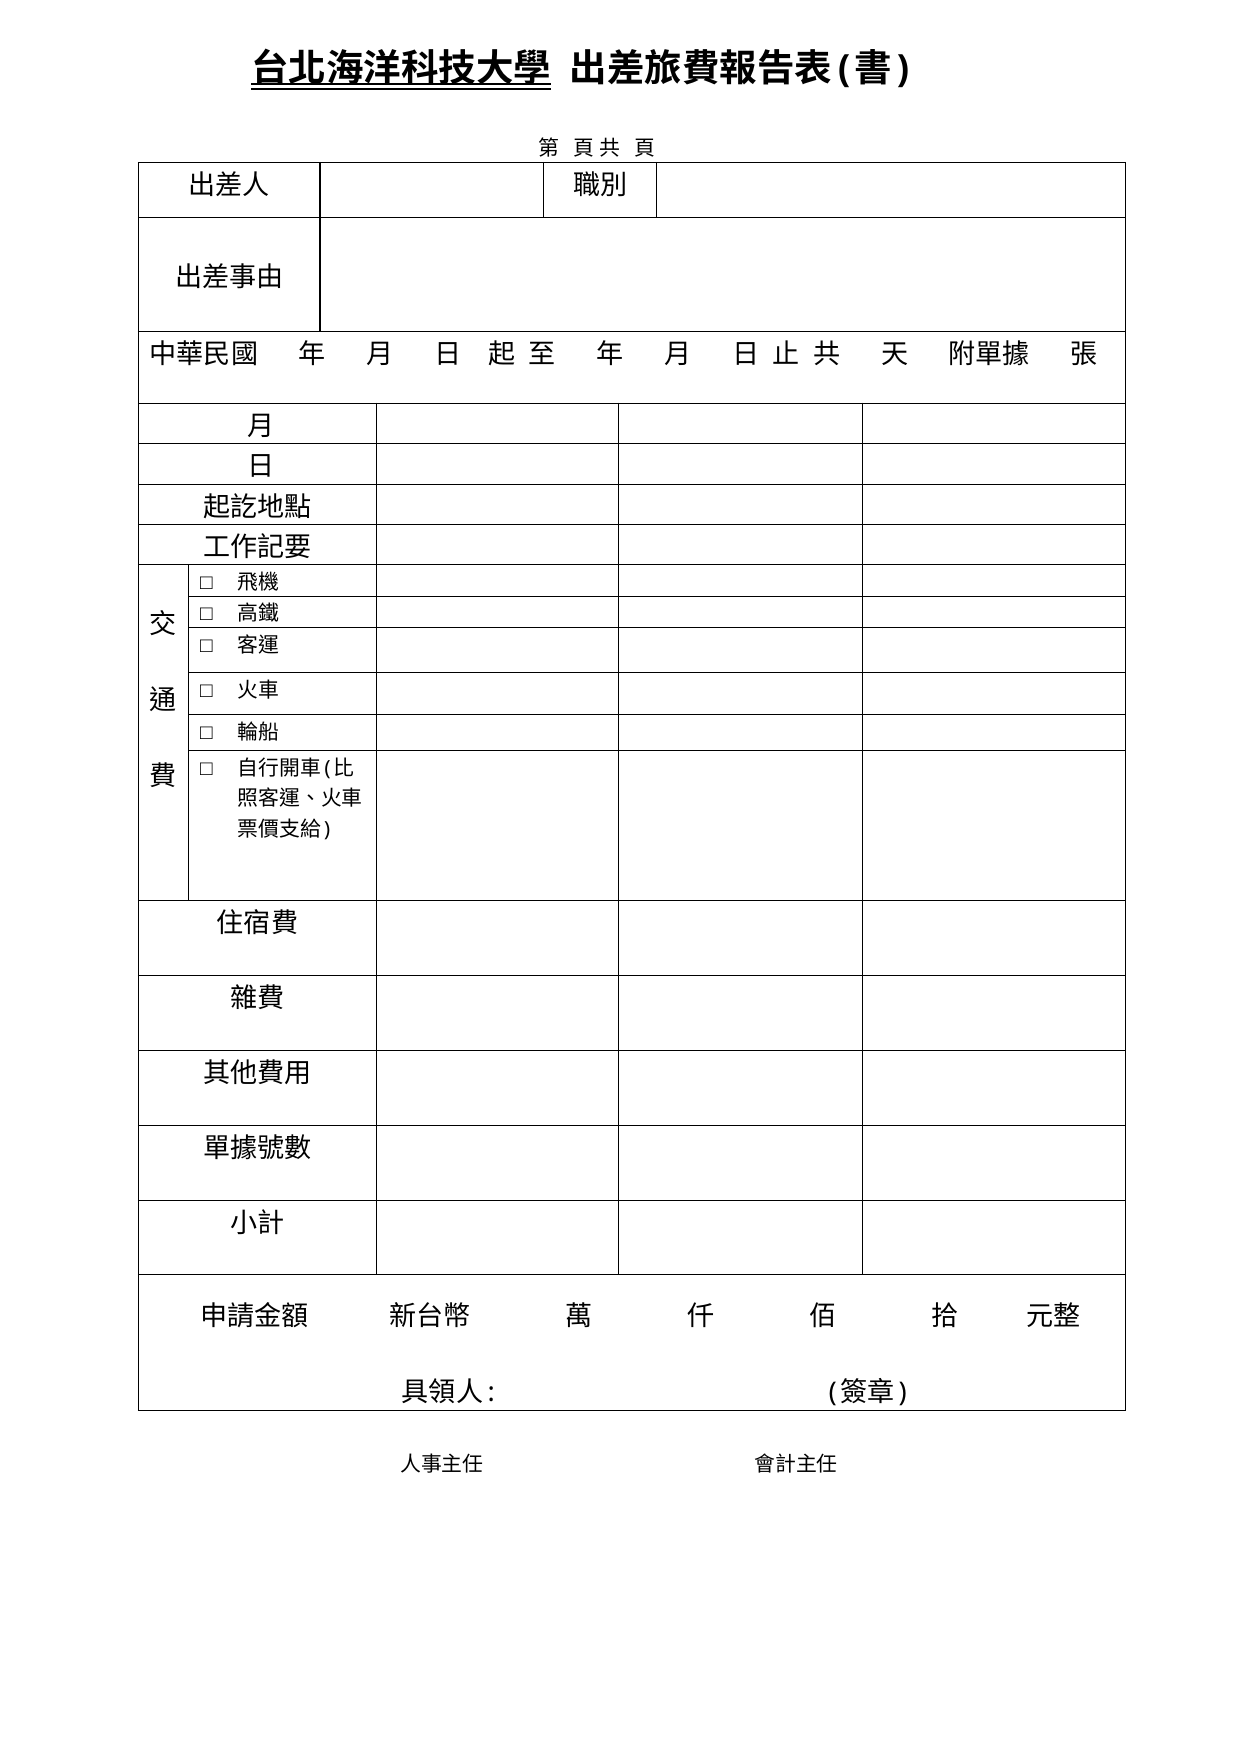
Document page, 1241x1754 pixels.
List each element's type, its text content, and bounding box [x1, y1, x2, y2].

table_cell [377, 901, 618, 975]
table_cell [377, 525, 618, 564]
table_cell 雜費 [139, 976, 376, 1050]
table_cell 工作記要 [139, 525, 376, 564]
text 第 頁 共 頁 [150, 92, 1053, 162]
table_cell [863, 1051, 1125, 1125]
table_cell [863, 751, 1125, 900]
table_cell [863, 404, 1125, 443]
table_cell [619, 597, 862, 627]
table_cell 其他費用 [139, 1051, 376, 1125]
table_cell [377, 404, 618, 443]
table_cell [619, 1126, 862, 1199]
table_header [657, 163, 1125, 217]
table_cell [863, 565, 1125, 596]
table_cell 月 [139, 404, 376, 443]
table_cell [619, 901, 862, 975]
table_cell [619, 1051, 862, 1125]
table_cell [377, 715, 618, 750]
table_cell [321, 218, 1125, 331]
table_cell 中華民國 年 月 日 起 至 年 月 日 止 共 天 附單據 張 [139, 332, 1125, 403]
table_cell 高鐵 [189, 597, 376, 627]
table_cell 日 [139, 444, 376, 483]
table_cell [619, 1201, 862, 1274]
table_cell [619, 485, 862, 524]
table_cell [377, 485, 618, 524]
table_cell [377, 597, 618, 627]
table_cell [863, 976, 1125, 1050]
text 台北海洋科技大學 出差旅費報告表(書) [112, 37, 1053, 92]
table_cell [619, 404, 862, 443]
table_cell [863, 597, 1125, 627]
table_header [321, 163, 543, 217]
table_cell 火車 [189, 673, 376, 714]
table_cell [377, 1126, 618, 1199]
table_cell [863, 525, 1125, 564]
table_cell [619, 565, 862, 596]
table_cell [863, 1201, 1125, 1274]
table_cell [619, 715, 862, 750]
table_cell [863, 715, 1125, 750]
table_header 出差人 [139, 163, 319, 217]
table_cell 客運 [189, 628, 376, 672]
table_cell [377, 444, 618, 483]
text 人事主任 會計主任 [150, 1448, 1053, 1478]
table_cell 單據號數 [139, 1126, 376, 1199]
table_cell 飛機 [189, 565, 376, 596]
table_cell [863, 673, 1125, 714]
table_cell [863, 901, 1125, 975]
table_cell 自行開車(比照客運、火車票價支給) [189, 751, 376, 900]
table_cell 小計 [139, 1201, 376, 1274]
table_cell [863, 444, 1125, 483]
table_cell [377, 1201, 618, 1274]
table_cell 申請金額 新台幣 萬 仟 佰 拾 元整 具領人: (簽章) [139, 1275, 1125, 1410]
table_cell [377, 1051, 618, 1125]
table_cell [619, 525, 862, 564]
table_cell [377, 628, 618, 672]
table_cell [619, 673, 862, 714]
table_cell [863, 628, 1125, 672]
table_cell [377, 751, 618, 900]
table_cell [863, 485, 1125, 524]
table_header 職別 [544, 163, 656, 217]
table_cell [619, 628, 862, 672]
table_cell 交 通 費 [139, 565, 188, 900]
table_cell 出差事由 [139, 218, 319, 331]
table_cell [377, 565, 618, 596]
table_cell [377, 673, 618, 714]
table_cell 輪船 [189, 715, 376, 750]
table_cell [377, 976, 618, 1050]
table_cell [619, 976, 862, 1050]
table_cell [863, 1126, 1125, 1199]
table_cell [619, 751, 862, 900]
table_cell 住宿費 [139, 901, 376, 975]
table_cell [619, 444, 862, 483]
table_cell 起訖地點 [139, 485, 376, 524]
